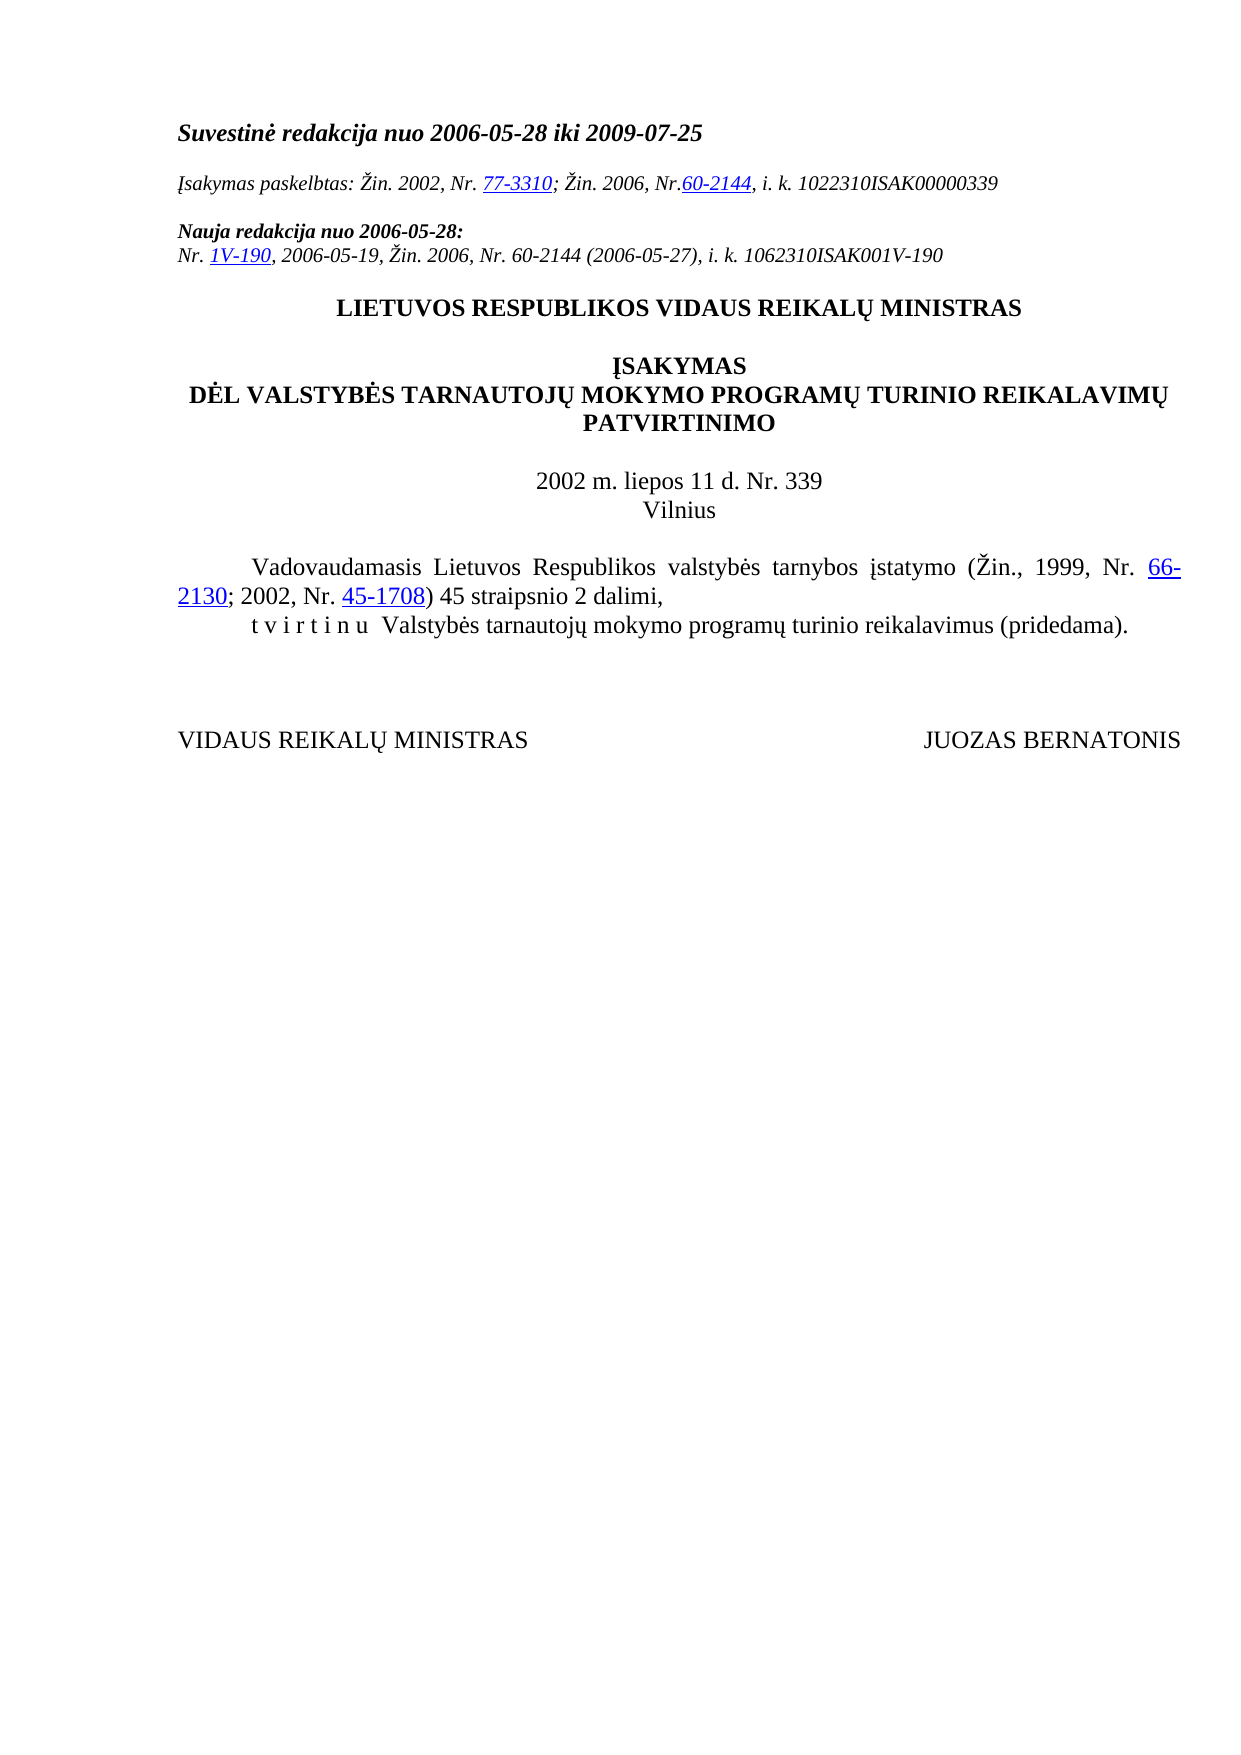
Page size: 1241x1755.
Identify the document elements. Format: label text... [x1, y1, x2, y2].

text VIDAUS REIKALŲ MINISTRAS JUOZAS BERNATONIS [177, 725, 1181, 753]
text Įsakymas paskelbtas: Žin. 2002, Nr. 77-3310; Žin. 2006, Nr.60-2144, i. k. 1022310ISAK00000339 [177, 171, 1181, 195]
text Nauja redakcija nuo 2006-05-28: [177, 219, 1181, 243]
text tvirtinu Valstybės tarnautojų mokymo programų turinio reikalavimus (pridedama). [177, 610, 1181, 638]
text Vilnius [177, 495, 1181, 523]
text Suvestinė redakcija nuo 2006-05-28 iki 2009-07-25 [177, 118, 1181, 147]
text Vadovaudamasis Lietuvos Respublikos valstybės tarnybos įstatymo (Žin., 1999, Nr. 66-2130; 2002, Nr. 45-1708) 45 straipsnio 2 dalimi, [177, 552, 1181, 610]
text 2002 m. liepos 11 d. Nr. 339 [177, 466, 1181, 495]
text DĖL VALSTYBĖS TARNAUTOJŲ MOKYMO PROGRAMŲ TURINIO REIKALAVIMŲ PATVIRTINIMO [177, 380, 1181, 437]
text LIETUVOS RESPUBLIKOS VIDAUS REIKALŲ MINISTRAS [177, 293, 1181, 322]
text Nr. 1V-190, 2006-05-19, Žin. 2006, Nr. 60-2144 (2006-05-27), i. k. 1062310ISAK001V-190 [177, 243, 1181, 267]
text ĮSAKYMAS [177, 351, 1181, 380]
